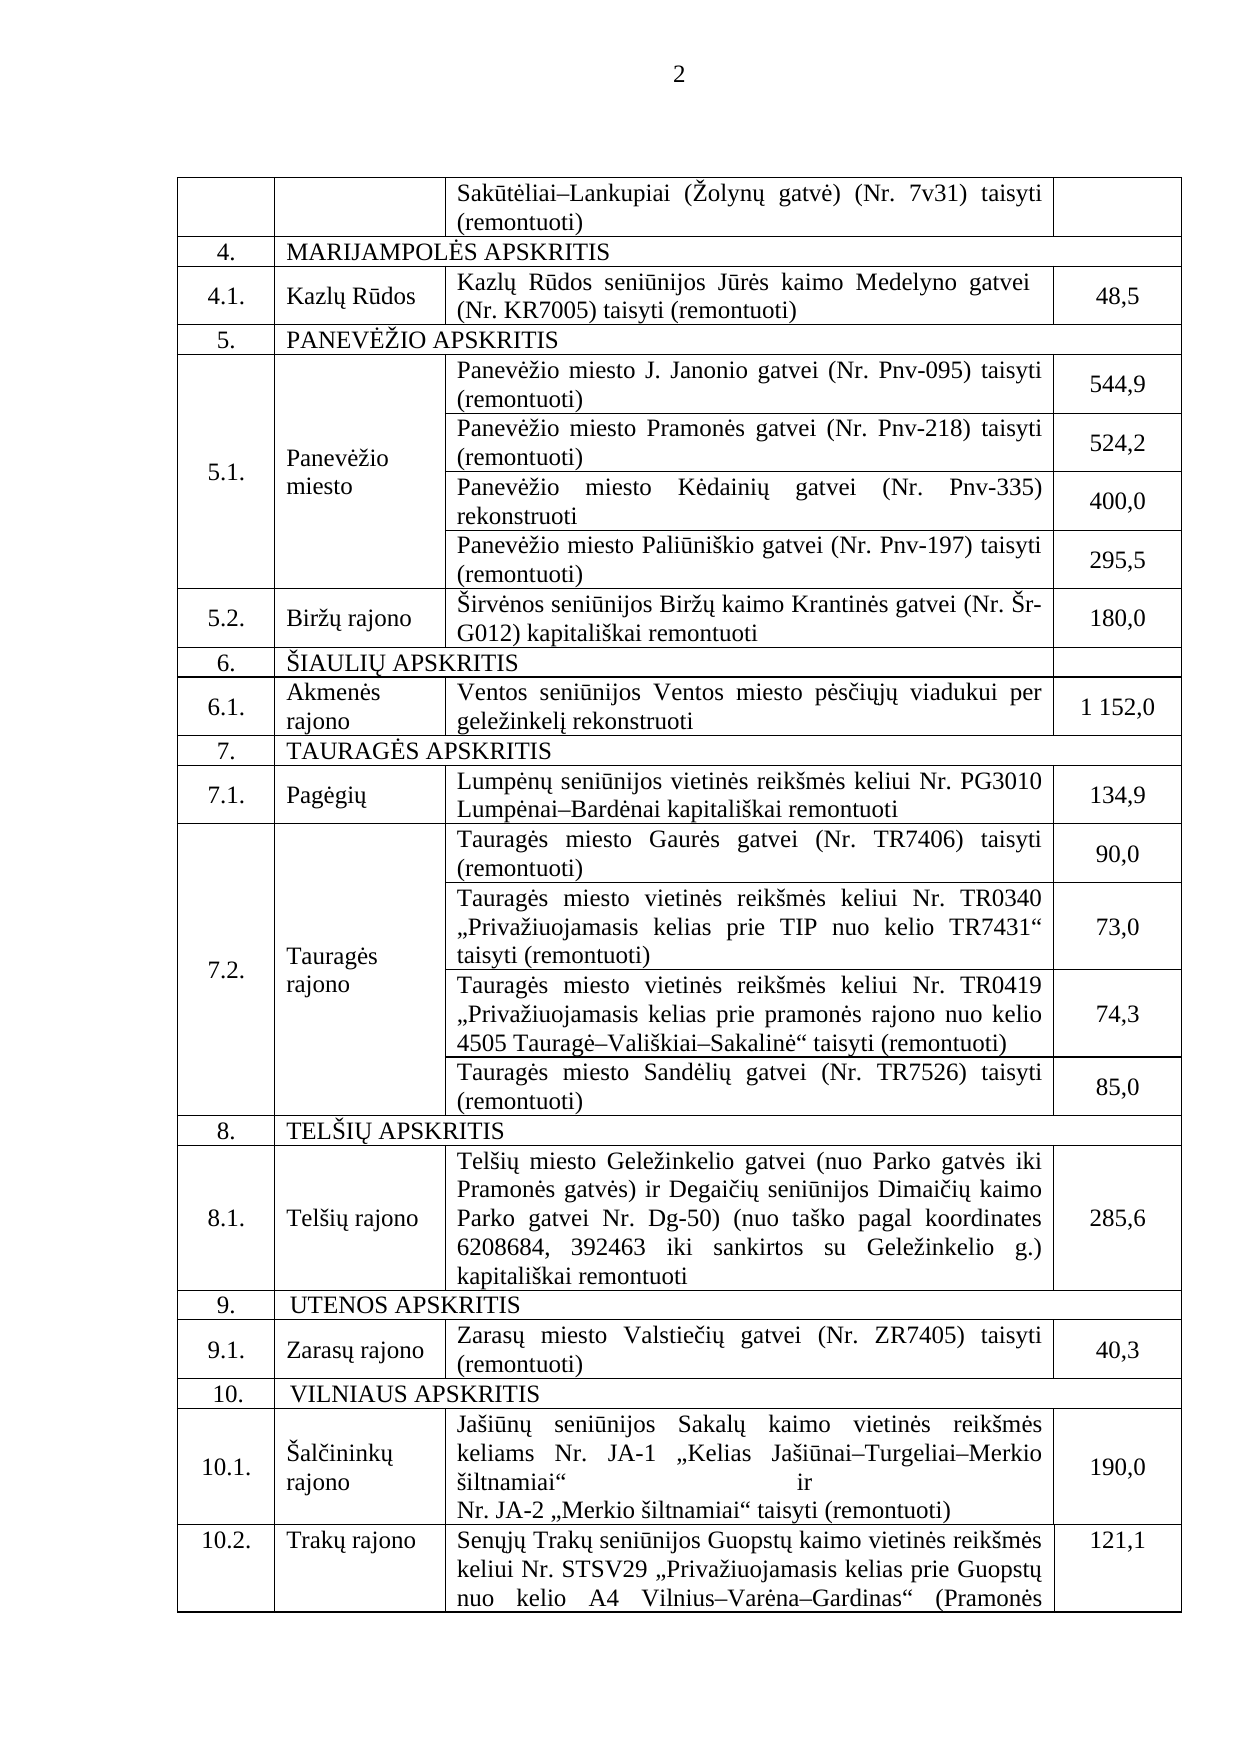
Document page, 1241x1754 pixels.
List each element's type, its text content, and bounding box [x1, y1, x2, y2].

table_cell 7.2. [178, 824, 274, 1115]
table_cell Sakūtėliai–Lankupiai (Žolynų gatvė) (Nr. 7v31) taisyti (remontuoti) [446, 178, 1053, 236]
table_cell 524,2 [1054, 414, 1181, 471]
table_cell VILNIAUS APSKRITIS [275, 1379, 1181, 1408]
table_cell Jašiūnų seniūnijos Sakalų kaimo vietinės reikšmės keliams Nr. JA-1 „Kelias Jašiūnai–Turgeliai–Merkio šiltnamiai“ ir Nr. JA-2 „Merkio šiltnamiai“ taisyti (remontuoti) [446, 1409, 1053, 1524]
table_cell 48,5 [1054, 267, 1181, 324]
table_cell Senųjų Trakų seniūnijos Guopstų kaimo vietinės reikšmės keliui Nr. STSV29 „Privažiuojamasis kelias prie Guopstų nuo kelio A4 Vilnius–Varėna–Gardinas“ (Pramonės [446, 1525, 1054, 1611]
table_cell 544,9 [1054, 355, 1181, 412]
table_cell 74,3 [1054, 970, 1181, 1056]
table_cell MARIJAMPOLĖS APSKRITIS [275, 237, 1181, 266]
table_cell 5. [178, 325, 274, 354]
table_cell Zarasų miesto Valstiečių gatvei (Nr. ZR7405) taisyti (remontuoti) [446, 1320, 1053, 1378]
table_cell [178, 178, 274, 236]
table_cell Ventos seniūnijos Ventos miesto pėsčiųjų viadukui per geležinkelį rekonstruoti [446, 678, 1053, 735]
table_cell Telšių miesto Geležinkelio gatvei (nuo Parko gatvės iki Pramonės gatvės) ir Degaičių seniūnijos Dimaičių kaimo Parko gatvei Nr. Dg-50) (nuo taško pagal koordinates 6208684, 392463 iki sankirtos su Geležinkelio g.) kapitališkai remontuoti [446, 1146, 1053, 1289]
table_cell Tauragės miesto Sandėlių gatvei (Nr. TR7526) taisyti (remontuoti) [446, 1058, 1053, 1115]
table_cell 121,1 [1055, 1525, 1181, 1611]
table_cell [1054, 178, 1181, 236]
table_cell 7. [178, 736, 274, 765]
table_cell 400,0 [1054, 472, 1181, 529]
table_cell TAURAGĖS APSKRITIS [275, 736, 1181, 765]
table_cell 5.1. [178, 355, 274, 588]
table_cell [275, 178, 445, 236]
table_cell 285,6 [1054, 1146, 1181, 1289]
table_cell 9.1. [178, 1320, 274, 1378]
table_cell 7.1. [178, 766, 274, 823]
table_cell PANEVĖŽIO APSKRITIS [275, 325, 1181, 354]
table_cell Tauragės miesto Gaurės gatvei (Nr. TR7406) taisyti (remontuoti) [446, 824, 1053, 882]
table_cell 134,9 [1054, 766, 1181, 823]
table_cell Tauragės miesto vietinės reikšmės keliui Nr. TR0419 „Privažiuojamasis kelias prie pramonės rajono nuo kelio 4505 Tauragė–Vališkiai–Sakalinė“ taisyti (remontuoti) [446, 970, 1053, 1056]
table_cell 9. [178, 1291, 274, 1319]
table_cell Tauragės rajono [275, 824, 445, 1115]
table_cell 190,0 [1054, 1409, 1181, 1524]
table_cell Kazlų Rūdos seniūnijos Jūrės kaimo Medelyno gatvei (Nr. KR7005) taisyti (remontuoti) [446, 267, 1053, 324]
table_cell 10.1. [178, 1409, 274, 1524]
table_cell Tauragės miesto vietinės reikšmės keliui Nr. TR0340 „Privažiuojamasis kelias prie TIP nuo kelio TR7431“ taisyti (remontuoti) [446, 883, 1053, 969]
table_cell Lumpėnų seniūnijos vietinės reikšmės keliui Nr. PG3010 Lumpėnai–Bardėnai kapitališkai remontuoti [446, 766, 1053, 823]
table_cell Panevėžio miesto J. Janonio gatvei (Nr. Pnv-095) taisyti (remontuoti) [446, 355, 1053, 412]
table_cell 180,0 [1054, 589, 1181, 647]
table_cell Panevėžio miesto Pramonės gatvei (Nr. Pnv-218) taisyti (remontuoti) [446, 414, 1053, 471]
table_cell Kazlų Rūdos [275, 267, 445, 324]
table_cell 10. [178, 1379, 274, 1408]
table_cell Telšių rajono [275, 1146, 445, 1289]
table_cell Akmenės rajono [275, 678, 445, 735]
table_cell Šalčininkų rajono [275, 1409, 445, 1524]
table_cell Panevėžio miesto Kėdainių gatvei (Nr. Pnv-335) rekonstruoti [446, 472, 1053, 529]
table_cell 85,0 [1054, 1058, 1181, 1115]
table_cell Zarasų rajono [275, 1320, 445, 1378]
table_cell 10.2. [178, 1525, 274, 1611]
table_cell [1054, 648, 1181, 676]
table_cell TELŠIŲ APSKRITIS [275, 1116, 1181, 1145]
table_cell 295,5 [1054, 531, 1181, 588]
table_cell 8. [178, 1116, 274, 1145]
table_cell ŠIAULIŲ APSKRITIS [275, 648, 1053, 676]
table_cell 90,0 [1054, 824, 1181, 882]
table_cell Širvėnos seniūnijos Biržų kaimo Krantinės gatvei (Nr. Šr-G012) kapitališkai remontuoti [446, 589, 1053, 647]
table_cell 1 152,0 [1054, 678, 1181, 735]
table_cell Panevėžio miesto Paliūniškio gatvei (Nr. Pnv-197) taisyti (remontuoti) [446, 531, 1053, 588]
table_cell 40,3 [1054, 1320, 1181, 1378]
table_cell 5.2. [178, 589, 274, 647]
table_cell 4. [178, 237, 274, 266]
table_cell Trakų rajono [275, 1525, 445, 1611]
table_cell 6.1. [178, 678, 274, 735]
table_cell 8.1. [178, 1146, 274, 1289]
table_cell UTENOS APSKRITIS [275, 1291, 1181, 1319]
table_cell Panevėžio miesto [275, 355, 445, 588]
table_cell 4.1. [178, 267, 274, 324]
table_cell 6. [178, 648, 274, 676]
table_cell 73,0 [1054, 883, 1181, 969]
table_cell Biržų rajono [275, 589, 445, 647]
table_cell Pagėgių [275, 766, 445, 823]
